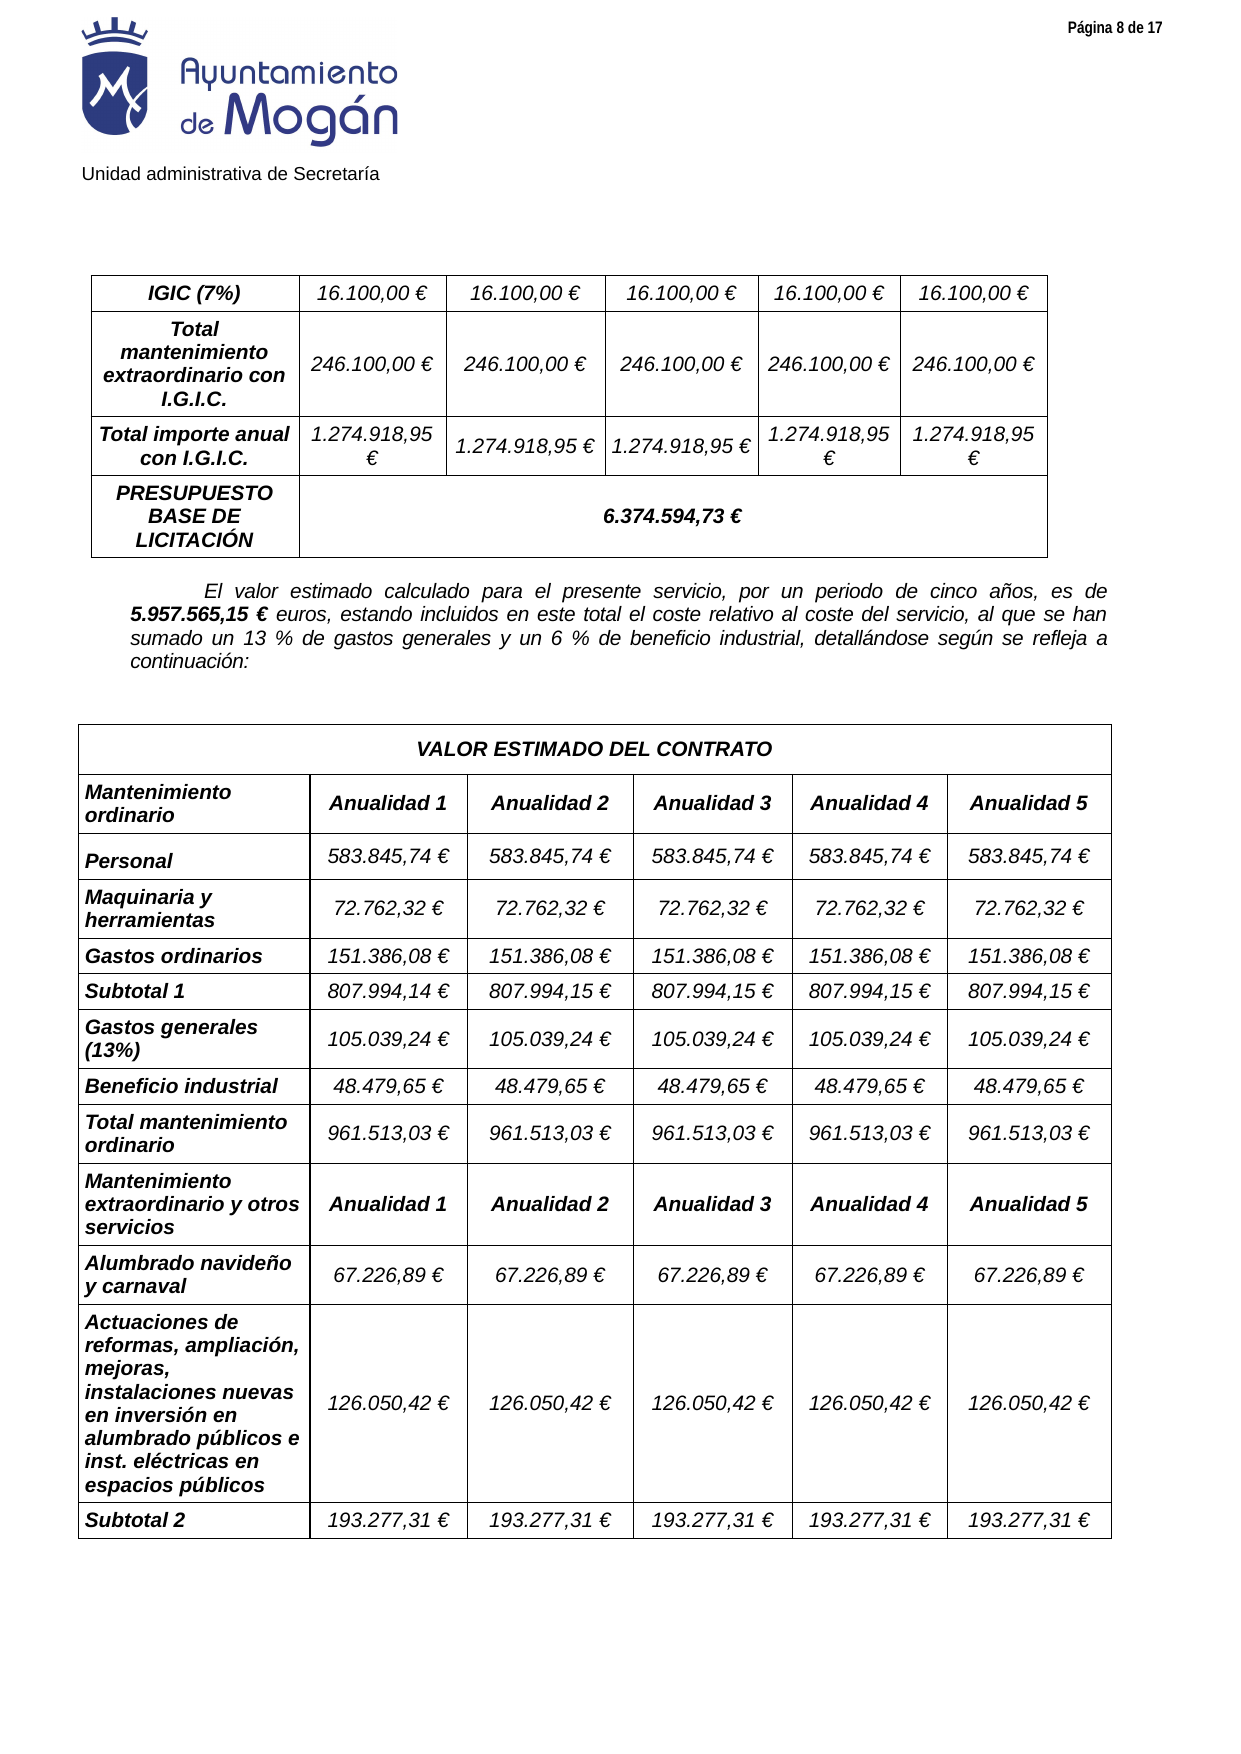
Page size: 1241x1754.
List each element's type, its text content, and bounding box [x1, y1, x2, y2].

table_cell 48.479,65 € [468, 1069, 633, 1104]
table_cell IGIC (7%) [92, 276, 299, 311]
table_cell 151.386,08 € [948, 939, 1111, 973]
table_cell 961.513,03 € [948, 1105, 1111, 1163]
table_cell 807.994,15 € [793, 974, 947, 1009]
table_cell Beneficio industrial [79, 1069, 309, 1104]
table_cell 1.274.918,95 € [300, 417, 446, 475]
table_cell Anualidad 4 [793, 1164, 947, 1245]
table_cell 583.845,74 € [793, 834, 947, 878]
table_cell PRESUPUESTO BASE DE LICITACIÓN [92, 476, 299, 557]
table_cell 961.513,03 € [468, 1105, 633, 1163]
table_cell 105.039,24 € [948, 1010, 1111, 1068]
table_cell 67.226,89 € [948, 1246, 1111, 1304]
table_cell Total mantenimiento extraordinario con I.G.I.C. [92, 312, 299, 416]
table_cell 151.386,08 € [793, 939, 947, 973]
table_cell Gastos generales (13%) [79, 1010, 309, 1068]
table_cell 67.226,89 € [634, 1246, 792, 1304]
table_cell 126.050,42 € [468, 1305, 633, 1502]
table_cell 583.845,74 € [948, 834, 1111, 878]
table_cell Anualidad 1 [311, 775, 467, 833]
table_cell 16.100,00 € [901, 276, 1047, 311]
table_cell 583.845,74 € [634, 834, 792, 878]
table_cell 151.386,08 € [468, 939, 633, 973]
table_cell 126.050,42 € [311, 1305, 467, 1502]
table_cell 72.762,32 € [468, 880, 633, 937]
picture [81, 17, 398, 153]
table_cell 1.274.918,95 € [901, 417, 1047, 475]
table_cell 67.226,89 € [793, 1246, 947, 1304]
table_cell 961.513,03 € [634, 1105, 792, 1163]
table_cell 151.386,08 € [311, 939, 467, 973]
table_cell Maquinaria y herramientas [79, 880, 309, 937]
table_cell Alumbrado navideño y carnaval [79, 1246, 309, 1304]
table_cell 105.039,24 € [311, 1010, 467, 1068]
table_cell 48.479,65 € [793, 1069, 947, 1104]
table_cell 126.050,42 € [948, 1305, 1111, 1502]
table_cell Anualidad 3 [634, 775, 792, 833]
table_cell 151.386,08 € [634, 939, 792, 973]
table_cell 246.100,00 € [606, 312, 758, 416]
table_cell Subtotal 2 [79, 1503, 309, 1538]
table_cell 583.845,74 € [468, 834, 633, 878]
table_cell 72.762,32 € [793, 880, 947, 937]
table_cell Anualidad 2 [468, 775, 633, 833]
table_cell 1.274.918,95 € [759, 417, 900, 475]
table_cell 72.762,32 € [948, 880, 1111, 937]
table_cell 807.994,14 € [311, 974, 467, 1009]
table_cell 16.100,00 € [606, 276, 758, 311]
table_cell Total importe anual con I.G.I.C. [92, 417, 299, 475]
table_cell 1.274.918,95 € [447, 417, 605, 475]
table_cell 16.100,00 € [759, 276, 900, 311]
table_cell 16.100,00 € [447, 276, 605, 311]
table_cell 246.100,00 € [300, 312, 446, 416]
table_cell 126.050,42 € [793, 1305, 947, 1502]
table_cell 246.100,00 € [447, 312, 605, 416]
table_header VALOR ESTIMADO DEL CONTRATO [79, 725, 1111, 774]
table_cell 72.762,32 € [311, 880, 467, 937]
table_cell Personal [79, 834, 309, 878]
table_cell 1.274.918,95 € [606, 417, 758, 475]
table_cell 48.479,65 € [948, 1069, 1111, 1104]
table_cell 67.226,89 € [468, 1246, 633, 1304]
table_cell Anualidad 5 [948, 775, 1111, 833]
table_cell Total mantenimiento ordinario [79, 1105, 309, 1163]
table_cell 193.277,31 € [948, 1503, 1111, 1538]
table_cell Anualidad 3 [634, 1164, 792, 1245]
table_cell Actuaciones de reformas, ampliación, mejoras, instalaciones nuevas en inversión en alumbrado públicos e inst. eléctricas en espacios públicos [79, 1305, 309, 1502]
table_cell Anualidad 4 [793, 775, 947, 833]
table_cell 126.050,42 € [634, 1305, 792, 1502]
table_cell Gastos ordinarios [79, 939, 309, 973]
table_cell 193.277,31 € [634, 1503, 792, 1538]
table_cell 16.100,00 € [300, 276, 446, 311]
table_cell 48.479,65 € [311, 1069, 467, 1104]
table_cell 6.374.594,73 € [300, 476, 1047, 557]
table_cell 105.039,24 € [793, 1010, 947, 1068]
table_cell 807.994,15 € [468, 974, 633, 1009]
table_cell 583.845,74 € [311, 834, 467, 878]
table_cell Anualidad 2 [468, 1164, 633, 1245]
table_cell 807.994,15 € [634, 974, 792, 1009]
table_cell 193.277,31 € [311, 1503, 467, 1538]
table_cell Mantenimiento extraordinario y otros servicios [79, 1164, 309, 1245]
table_cell 961.513,03 € [793, 1105, 947, 1163]
table_cell 807.994,15 € [948, 974, 1111, 1009]
table_cell 72.762,32 € [634, 880, 792, 937]
table_cell 105.039,24 € [468, 1010, 633, 1068]
table_cell Anualidad 5 [948, 1164, 1111, 1245]
text El valor estimado calculado para el presente servicio, por un periodo de cinco años, es de 5.957.565,15 € euros, estando incluidos en este total el coste relativo al coste del servicio, al que se han sumado un 13 % de gastos generales y un 6 % de beneficio industrial, detallándose según se refleja a continuación: [130, 580, 1110, 673]
table_cell 193.277,31 € [793, 1503, 947, 1538]
table_cell Subtotal 1 [79, 974, 309, 1009]
table_cell 246.100,00 € [901, 312, 1047, 416]
table_cell Anualidad 1 [311, 1164, 467, 1245]
table_cell 961.513,03 € [311, 1105, 467, 1163]
table_cell 246.100,00 € [759, 312, 900, 416]
table_cell 105.039,24 € [634, 1010, 792, 1068]
table_cell Mantenimiento ordinario [79, 775, 309, 833]
table_cell 67.226,89 € [311, 1246, 467, 1304]
table_cell 48.479,65 € [634, 1069, 792, 1104]
table_cell 193.277,31 € [468, 1503, 633, 1538]
